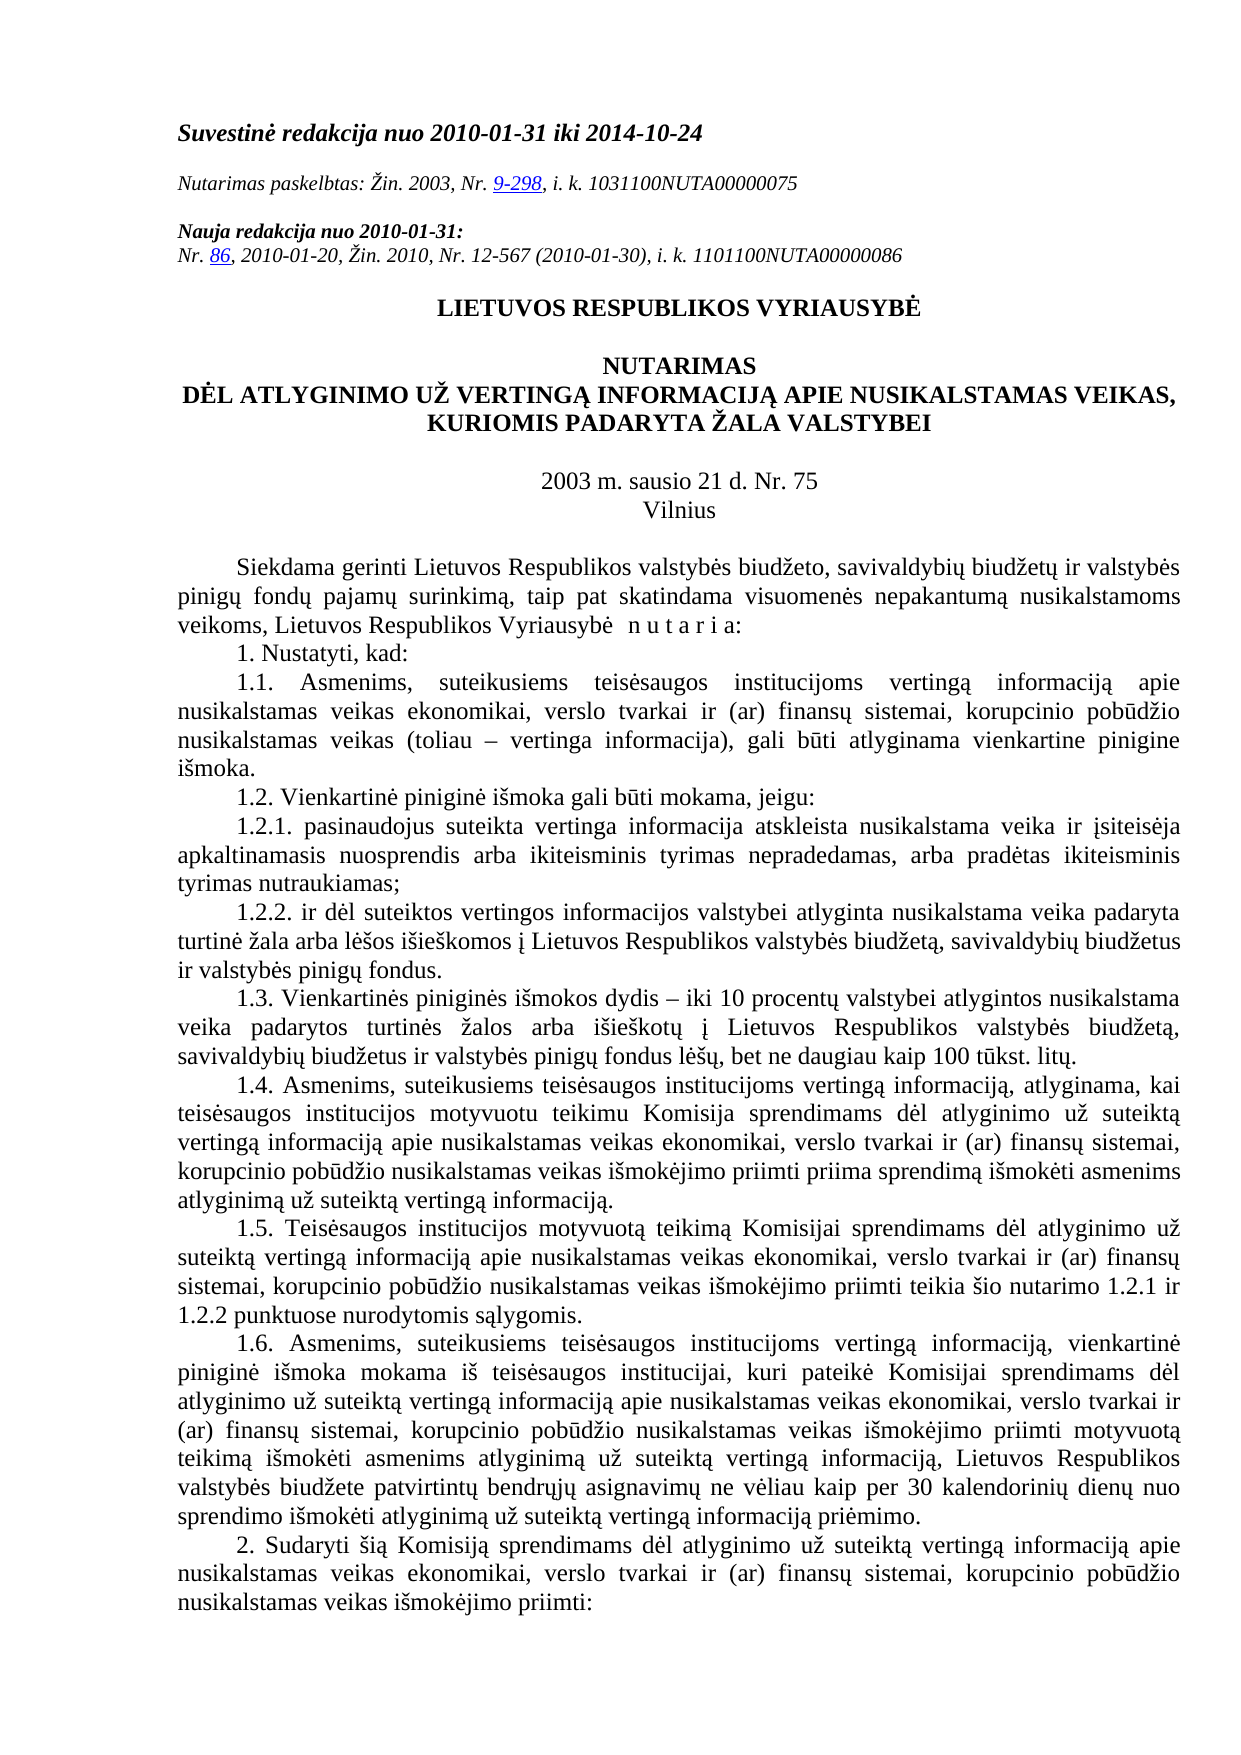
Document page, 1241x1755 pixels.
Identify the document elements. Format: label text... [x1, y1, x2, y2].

text 1. Nustatyti, kad: [177, 638, 1181, 667]
text 1.2.2. ir dėl suteiktos vertingos informacijos valstybei atlyginta nusikalstama veika padaryta turtinė žala arba lėšos išieškomos į Lietuvos Respublikos valstybės biudžetą, savivaldybių biudžetus ir valstybės pinigų fondus. [177, 897, 1181, 983]
text 1.1. Asmenims, suteikusiems teisėsaugos institucijoms vertingą informaciją apie nusikalstamas veikas ekonomikai, verslo tvarkai ir (ar) finansų sistemai, korupcinio pobūdžio nusikalstamas veikas (toliau – vertinga informacija), gali būti atlyginama vienkartine pinigine išmoka. [177, 667, 1181, 782]
text 1.2. Vienkartinė piniginė išmoka gali būti mokama, jeigu: [177, 782, 1181, 811]
text 1.5. Teisėsaugos institucijos motyvuotą teikimą Komisijai sprendimams dėl atlyginimo už suteiktą vertingą informaciją apie nusikalstamas veikas ekonomikai, verslo tvarkai ir (ar) finansų sistemai, korupcinio pobūdžio nusikalstamas veikas išmokėjimo priimti teikia šio nutarimo 1.2.1 ir 1.2.2 punktuose nurodytomis sąlygomis. [177, 1213, 1181, 1328]
text Nutarimas paskelbtas: Žin. 2003, Nr. 9-298, i. k. 1031100NUTA00000075 [177, 171, 1181, 195]
text LIETUVOS RESPUBLIKOS VYRIAUSYBĖ [177, 293, 1181, 322]
text 1.3. Vienkartinės piniginės išmokos dydis – iki 10 procentų valstybei atlygintos nusikalstama veika padarytos turtinės žalos arba išieškotų į Lietuvos Respublikos valstybės biudžetą, savivaldybių biudžetus ir valstybės pinigų fondus lėšų, bet ne daugiau kaip 100 tūkst. litų. [177, 983, 1181, 1070]
text Vilnius [177, 495, 1181, 523]
text Siekdama gerinti Lietuvos Respublikos valstybės biudžeto, savivaldybių biudžetų ir valstybės pinigų fondų pajamų surinkimą, taip pat skatindama visuomenės nepakantumą nusikalstamoms veikoms, Lietuvos Respublikos Vyriausybė nutaria: [177, 552, 1181, 638]
text 2. Sudaryti šią Komisiją sprendimams dėl atlyginimo už suteiktą vertingą informaciją apie nusikalstamas veikas ekonomikai, verslo tvarkai ir (ar) finansų sistemai, korupcinio pobūdžio nusikalstamas veikas išmokėjimo priimti: [177, 1530, 1181, 1616]
text 2003 m. sausio 21 d. Nr. 75 [177, 466, 1181, 495]
text Nr. 86, 2010-01-20, Žin. 2010, Nr. 12-567 (2010-01-30), i. k. 1101100NUTA00000086 [177, 243, 1181, 267]
text 1.6. Asmenims, suteikusiems teisėsaugos institucijoms vertingą informaciją, vienkartinė piniginė išmoka mokama iš teisėsaugos institucijai, kuri pateikė Komisijai sprendimams dėl atlyginimo už suteiktą vertingą informaciją apie nusikalstamas veikas ekonomikai, verslo tvarkai ir (ar) finansų sistemai, korupcinio pobūdžio nusikalstamas veikas išmokėjimo priimti motyvuotą teikimą išmokėti asmenims atlyginimą už suteiktą vertingą informaciją, Lietuvos Respublikos valstybės biudžete patvirtintų bendrųjų asignavimų ne vėliau kaip per 30 kalendorinių dienų nuo sprendimo išmokėti atlyginimą už suteiktą vertingą informaciją priėmimo. [177, 1328, 1181, 1530]
text NUTARIMAS [177, 351, 1181, 380]
text 1.4. Asmenims, suteikusiems teisėsaugos institucijoms vertingą informaciją, atlyginama, kai teisėsaugos institucijos motyvuotu teikimu Komisija sprendimams dėl atlyginimo už suteiktą vertingą informaciją apie nusikalstamas veikas ekonomikai, verslo tvarkai ir (ar) finansų sistemai, korupcinio pobūdžio nusikalstamas veikas išmokėjimo priimti priima sprendimą išmokėti asmenims atlyginimą už suteiktą vertingą informaciją. [177, 1070, 1181, 1213]
text Suvestinė redakcija nuo 2010-01-31 iki 2014-10-24 [177, 118, 1181, 147]
text DĖL ATLYGINIMO UŽ VERTINGĄ INFORMACIJĄ APIE NUSIKALSTAMAS VEIKAS, KURIOMIS PADARYTA ŽALA VALSTYBEI [177, 380, 1181, 437]
text Nauja redakcija nuo 2010-01-31: [177, 219, 1181, 243]
text 1.2.1. pasinaudojus suteikta vertinga informacija atskleista nusikalstama veika ir įsiteisėja apkaltinamasis nuosprendis arba ikiteisminis tyrimas nepradedamas, arba pradėtas ikiteisminis tyrimas nutraukiamas; [177, 811, 1181, 897]
